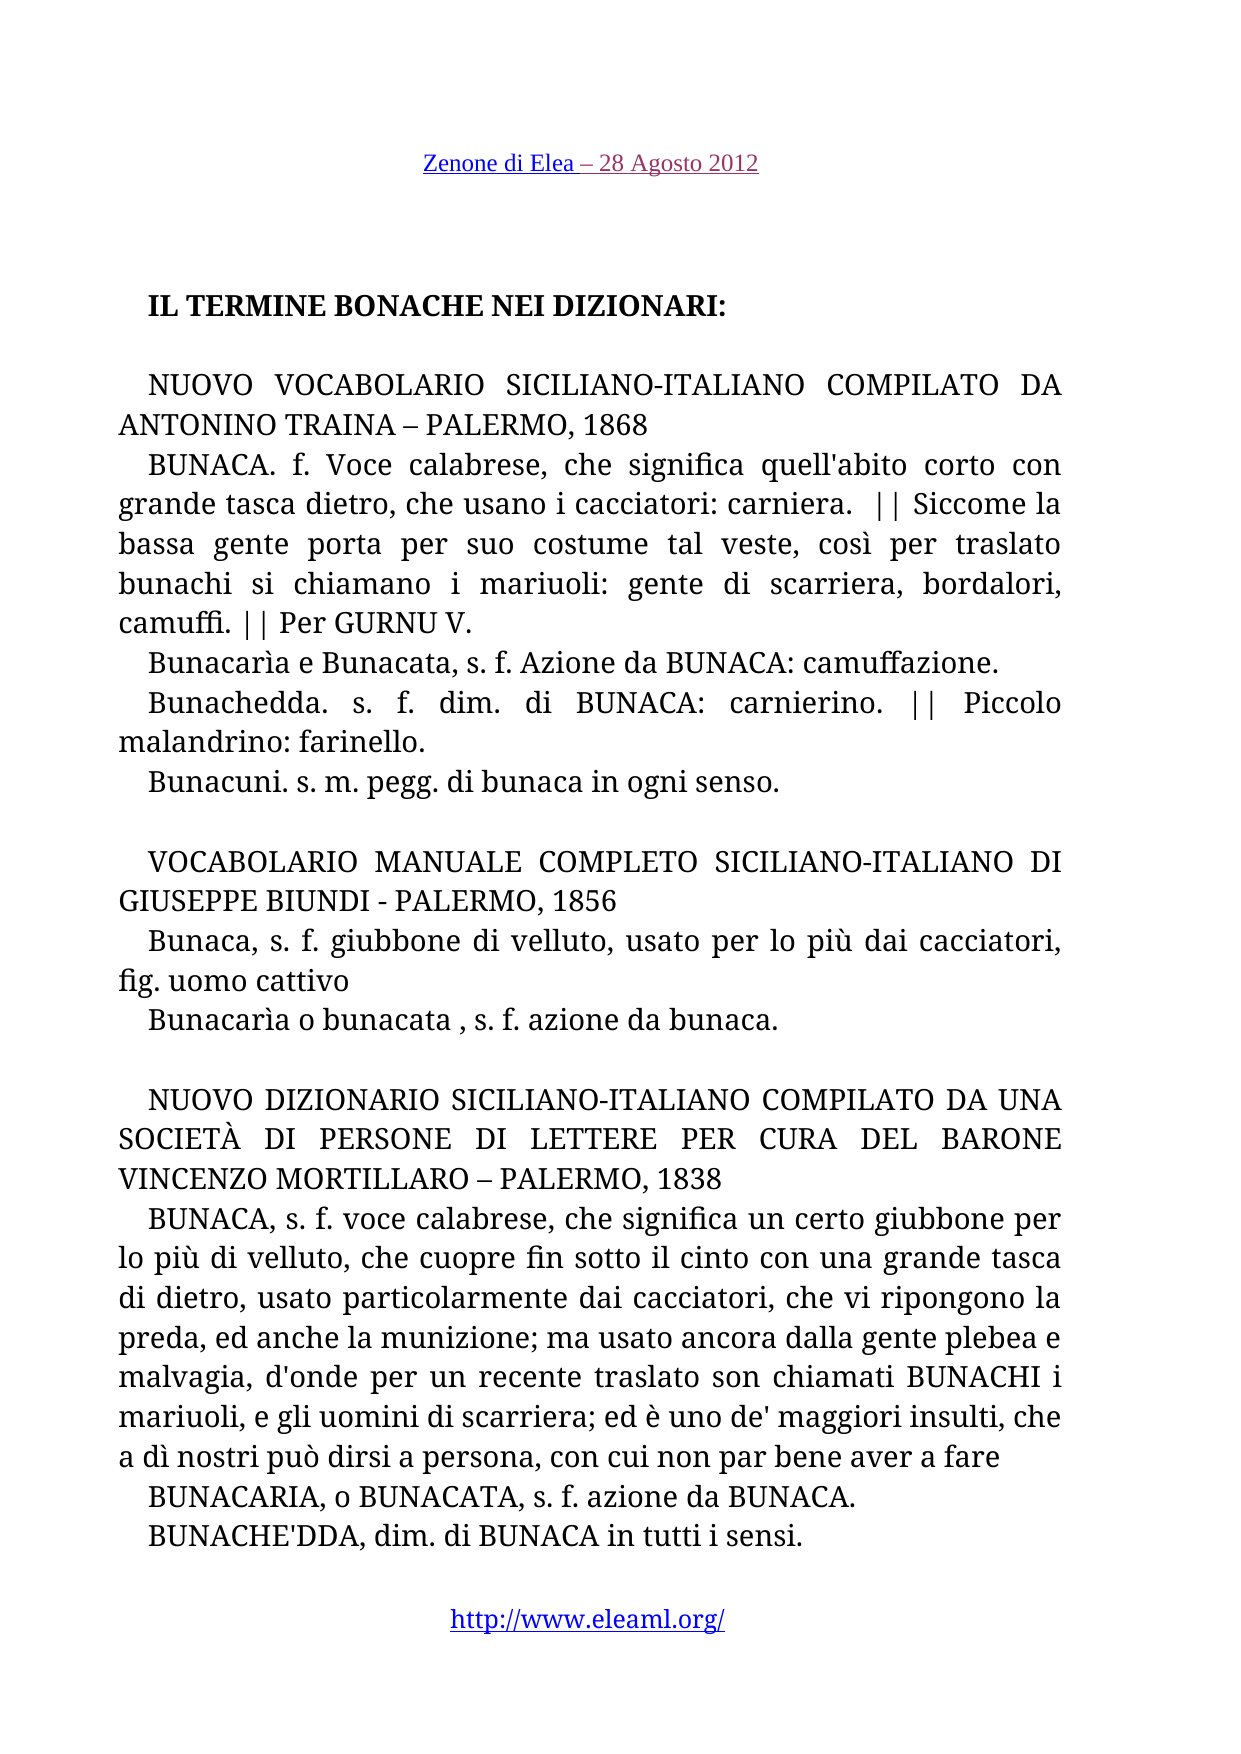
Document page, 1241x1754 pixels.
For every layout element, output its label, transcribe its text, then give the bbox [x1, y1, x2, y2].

text VOCABOLARIO MANUALE COMPLETO SICILIANO-ITALIANO DI GIUSEPPE BIUNDI - PALERMO, 1856 [118, 841, 1063, 920]
text BUNACHE'DDA, dim. di BUNACA in tutti i sensi. [118, 1516, 1063, 1555]
text NUOVO VOCABOLARIO SICILIANO-ITALIANO COMPILATO DA ANTONINO TRAINA – PALERMO, 1868 [118, 364, 1063, 444]
text Bunaca, s. f. giubbone di velluto, usato per lo più dai cacciatori, fig. uomo cattivo [118, 920, 1063, 999]
text Bunacuni. s. m. pegg. di bunaca in ogni senso. [118, 761, 1063, 801]
text BUNACA, s. f. voce calabrese, che significa un certo giubbone per lo più di velluto, che cuopre fin sotto il cinto con una grande tasca di dietro, usato particolarmente dai cacciatori, che vi ripongono la preda, ed anche la munizione; ma usato ancora dalla gente plebea e malvagia, d'onde per un recente traslato son chiamati BUNACHI i mariuoli, e gli uomini di scarriera; ed è uno de' maggiori insulti, che a dì nostri può dirsi a persona, con cui non par bene aver a fare [118, 1198, 1063, 1476]
text Bunachedda. s. f. dim. di BUNACA: carnierino. || Piccolo malandrino: farinello. [118, 682, 1063, 761]
text BUNACA. f. Voce calabrese, che significa quell'abito corto con grande tasca dietro, che usano i cacciatori: carniera. || Siccome la bassa gente porta per suo costume tal veste, così per traslato bunachi si chiamano i mariuoli: gente di scarriera, bordalori, camuffi. || Per GURNU V. [118, 444, 1063, 642]
text NUOVO DIZIONARIO SICILIANO-ITALIANO COMPILATO DA UNA SOCIETÀ DI PERSONE DI LETTERE PER CURA DEL BARONE VINCENZO MORTILLARO – PALERMO, 1838 [118, 1079, 1063, 1198]
text BUNACARIA, o BUNACATA, s. f. azione da BUNACA. [118, 1476, 1063, 1516]
text IL TERMINE BONACHE NEI DIZIONARI: [118, 285, 1063, 325]
text Bunacarìa o bunacata , s. f. azione da bunaca. [118, 999, 1063, 1039]
text Bunacarìa e Bunacata, s. f. Azione da BUNACA: camuffazione. [118, 642, 1063, 682]
